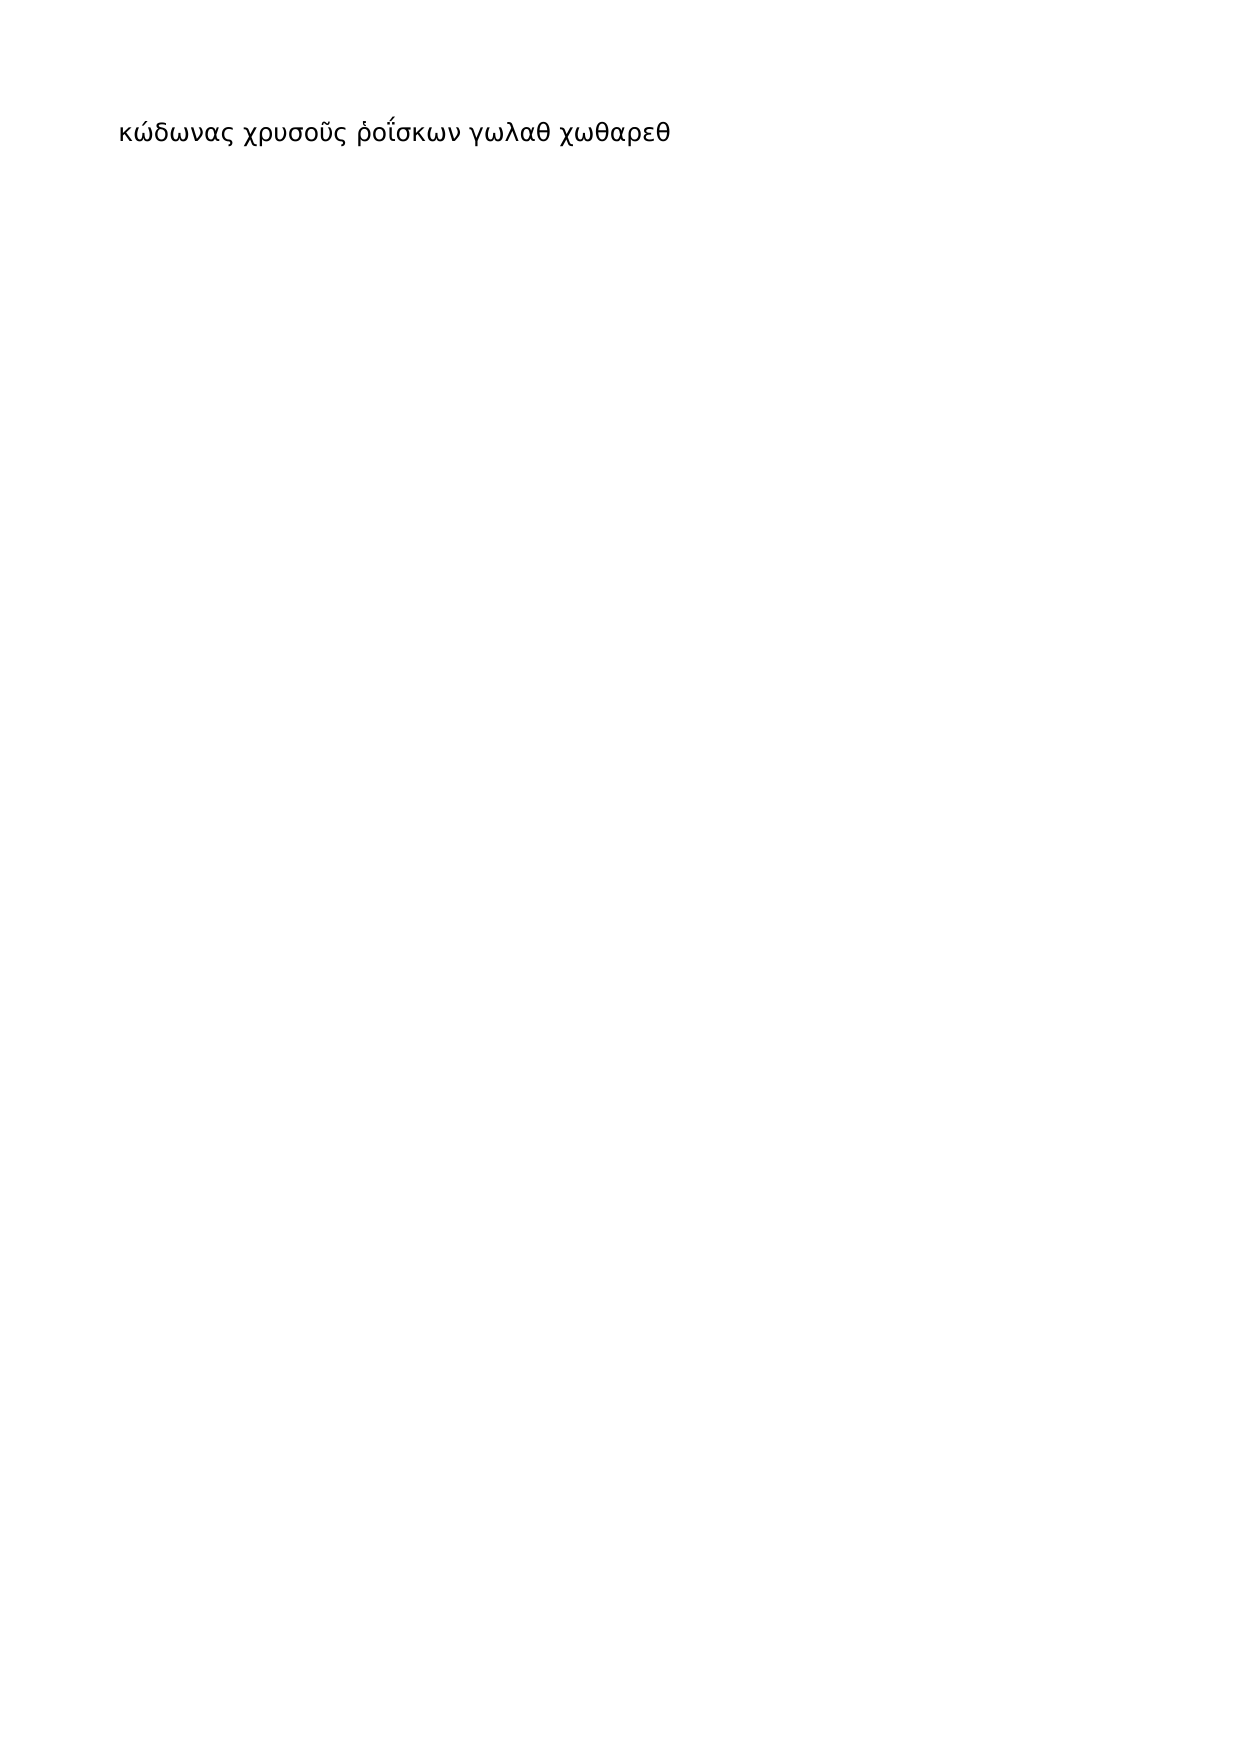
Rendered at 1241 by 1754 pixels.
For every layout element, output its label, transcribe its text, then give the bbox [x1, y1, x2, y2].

text κώδωνας χρυσοῦς ῥοΐσκων γωλαθ χωθαρεθ [118, 118, 1122, 147]
